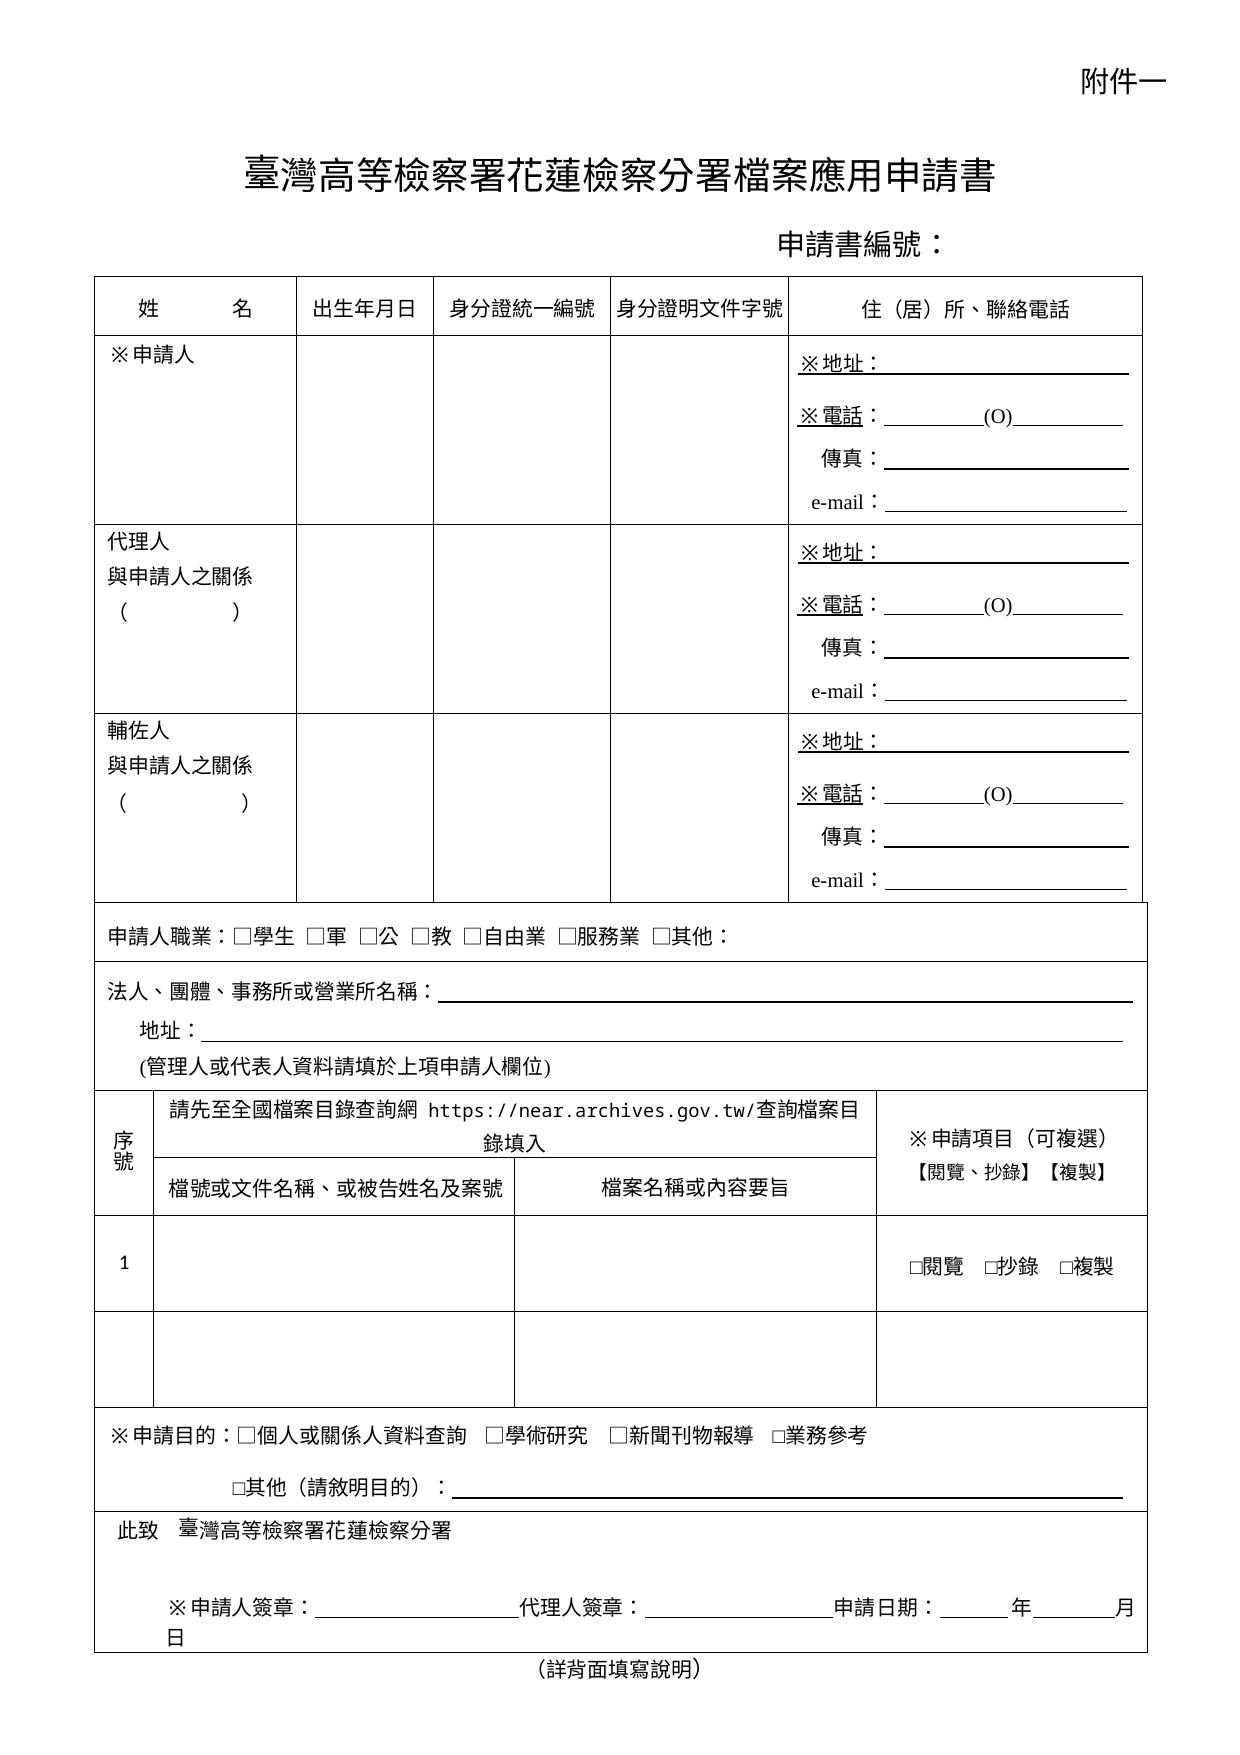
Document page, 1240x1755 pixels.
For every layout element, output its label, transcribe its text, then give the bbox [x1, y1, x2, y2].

table_header 身分證統一編號 [434, 277, 610, 335]
table_header 姓 名 [95, 277, 296, 335]
table_header 住（居）所、聯絡電話 [789, 277, 1142, 335]
table_cell [611, 525, 788, 713]
table_cell [1143, 335, 1148, 524]
text 附件一 [1080, 59, 1222, 99]
table_cell [434, 525, 610, 713]
text 臺灣高等檢察署花蓮檢察分署檔案應用申請書 [94, 148, 1145, 196]
table_cell 檔號或文件名稱、或被告姓名及案號 [154, 1158, 514, 1214]
table_cell 請先至全國檔案目錄查詢網 https://near.archives.gov.tw/查詢檔案目錄填入 [154, 1091, 876, 1157]
table_cell [95, 1312, 153, 1407]
table_cell 輔佐人 與申請人之關係 （ ） [95, 714, 296, 902]
text [1065, 51, 1237, 106]
table_header [1143, 276, 1148, 335]
table_cell 申請人職業：□學生 □軍 □公 □教 □自由業 □服務業 □其他： [95, 903, 1147, 961]
table_cell [434, 336, 610, 524]
table_cell [154, 1312, 514, 1407]
table_cell [515, 1216, 876, 1311]
table_cell ※地址： ※電話： (O) 傳真： e-mail： [789, 525, 1142, 713]
table_cell [434, 714, 610, 902]
table_cell [154, 1216, 514, 1311]
table_cell [611, 714, 788, 902]
table_cell [611, 336, 788, 524]
table_cell □閱覽 □抄錄 □複製 [877, 1216, 1147, 1311]
table_cell 序號 [95, 1091, 153, 1214]
table_cell [877, 1312, 1147, 1407]
table_cell ※申請項目（可複選） 【閱覽、抄錄】【複製】 [877, 1091, 1147, 1214]
table_cell [297, 336, 433, 524]
table_cell ※申請人 [95, 336, 296, 524]
table_cell 代理人 與申請人之關係 （ ） [95, 525, 296, 713]
table_header 身分證明文件字號 [611, 277, 788, 335]
text 申請書編號： [776, 221, 1147, 264]
table_cell 1 [95, 1216, 153, 1311]
table_header 出生年月日 [297, 277, 433, 335]
table_cell ※申請目的：□個人或關係人資料查詢 □學術研究 □新聞刊物報導 □業務參考 □其他（請敘明目的）： [95, 1408, 1147, 1511]
table_cell [1143, 713, 1148, 902]
table_cell [515, 1312, 876, 1407]
table_cell ※地址： ※電話： (O) 傳真： e-mail： [789, 714, 1142, 902]
table_cell 法人、團體、事務所或營業所名稱： 地址： (管理人或代表人資料請填於上項申請人欄位) [95, 962, 1147, 1089]
table_cell ※地址： ※電話： (O) 傳真： e-mail： [789, 336, 1142, 524]
table_cell [1143, 524, 1148, 713]
table_cell 此致 臺灣高等檢察署花蓮檢察分署 ※申請人簽章： 代理人簽章： 申請日期： 年 月 日 [95, 1512, 1147, 1652]
table_cell [297, 525, 433, 713]
text （詳背面填寫說明） [94, 1653, 1145, 1682]
table_cell 檔案名稱或內容要旨 [515, 1158, 876, 1214]
table_cell [297, 714, 433, 902]
